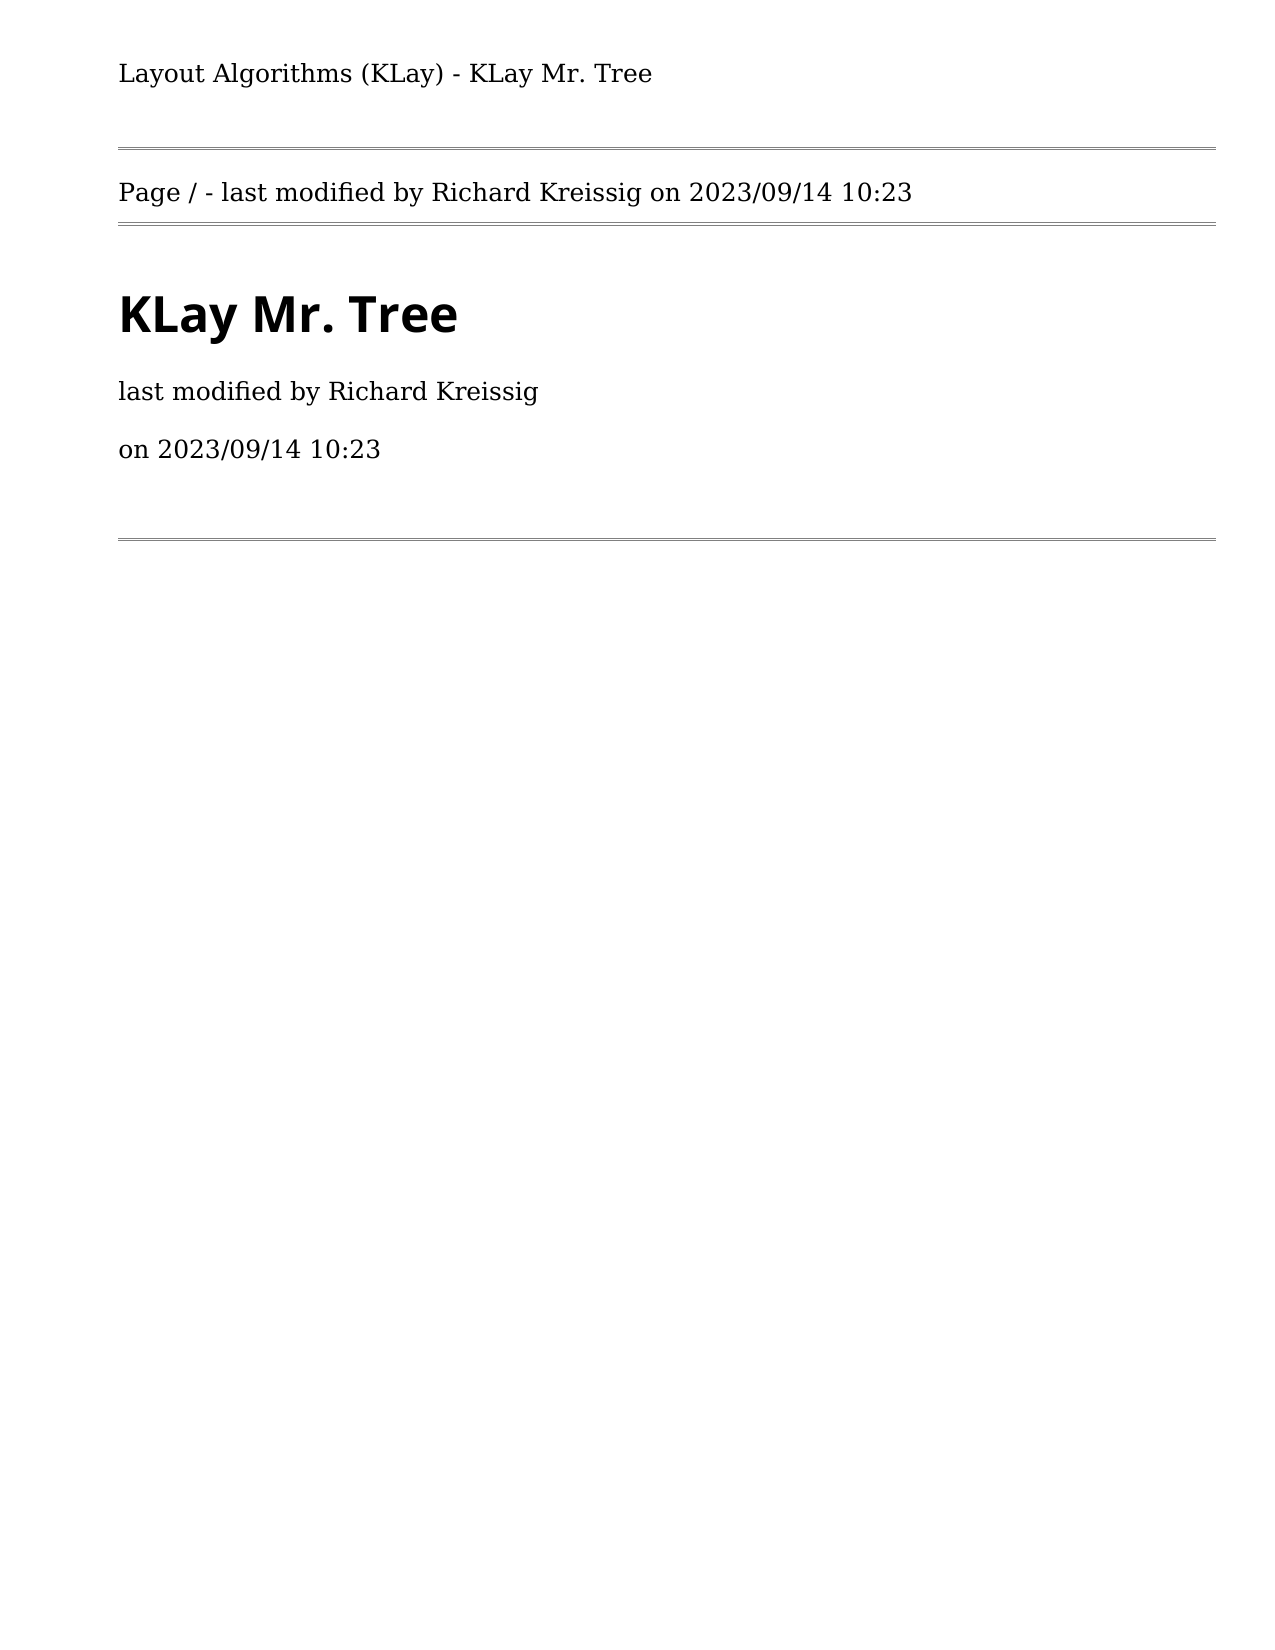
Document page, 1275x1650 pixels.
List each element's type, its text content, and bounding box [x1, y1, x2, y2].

text on 2023/09/14 10:23 [118, 435, 1216, 464]
text last modified by Richard Kreissig [118, 377, 1216, 406]
subtitle KLay Mr. Tree [118, 279, 1216, 347]
text Layout Algorithms (KLay) - KLay Mr. Tree [118, 59, 1216, 88]
text Page / - last modified by Richard Kreissig on 2023/09/14 10:23 [118, 179, 1216, 208]
